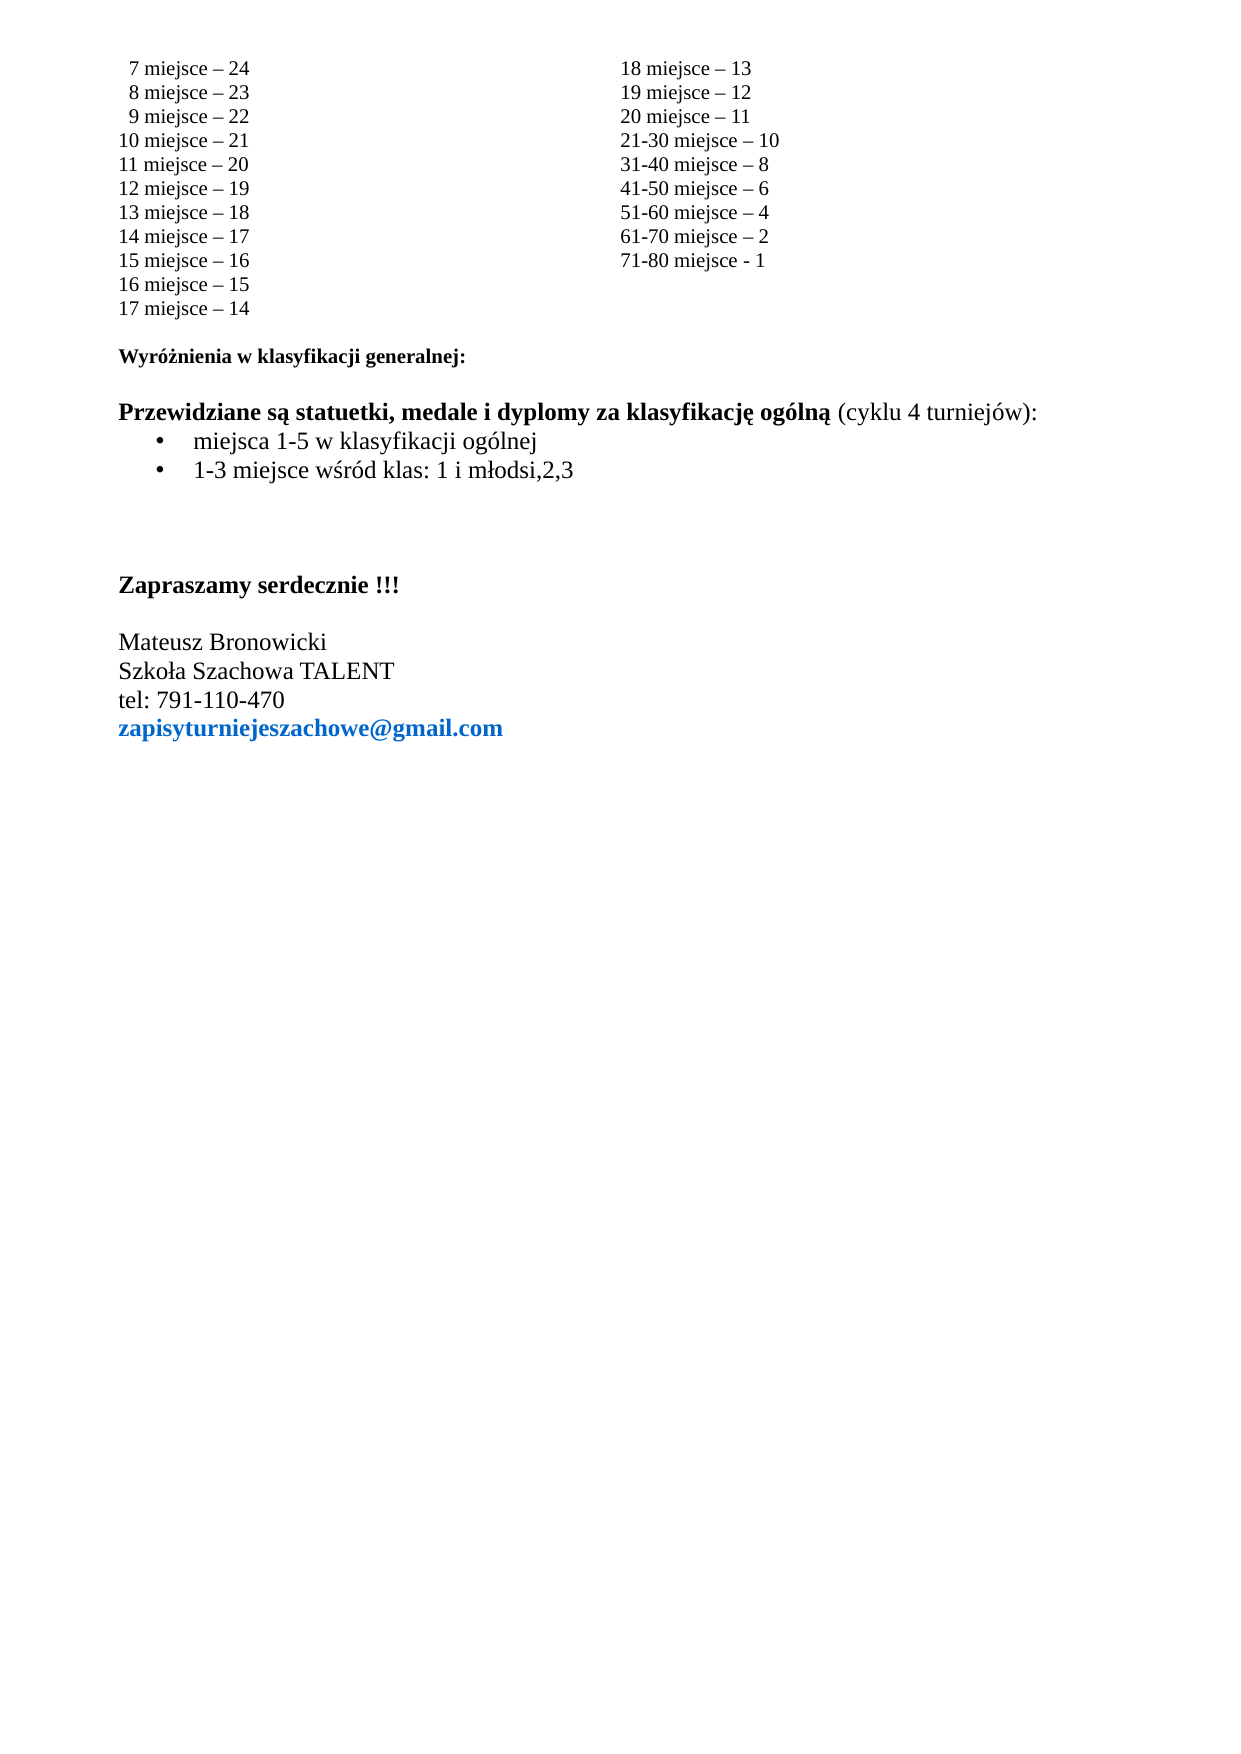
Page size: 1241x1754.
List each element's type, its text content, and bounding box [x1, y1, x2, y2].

text 51-60 miejsce – 4 [620, 200, 1122, 224]
list miejsca 1-5 w klasyfikacji ogólnej [156, 426, 1122, 455]
text 18 miejsce – 13 [620, 56, 1122, 80]
text Mateusz Bronowicki [118, 627, 1122, 656]
text 13 miejsce – 18 [118, 200, 620, 224]
text 11 miejsce – 20 [118, 152, 620, 176]
text 15 miejsce – 16 [118, 248, 620, 272]
text 16 miejsce – 15 [118, 272, 620, 296]
text 71-80 miejsce - 1 [620, 248, 1122, 272]
text Wyróżnienia w klasyfikacji generalnej: [118, 344, 1122, 368]
text 19 miejsce – 12 [620, 80, 1122, 104]
text 31-40 miejsce – 8 [620, 152, 1122, 176]
text 10 miejsce – 21 [118, 128, 620, 152]
text Przewidziane są statuetki, medale i dyplomy za klasyfikację ogólną (cyklu 4 turniejów): [118, 397, 1122, 426]
text Zapraszamy serdecznie !!! [118, 570, 1122, 598]
text 8 miejsce – 23 [118, 80, 620, 104]
text 7 miejsce – 24 [118, 56, 620, 80]
text 41-50 miejsce – 6 [620, 176, 1122, 200]
text tel: 791-110-470 [118, 685, 1122, 713]
text 21-30 miejsce – 10 [620, 128, 1122, 152]
text 9 miejsce – 22 [118, 104, 620, 128]
text 14 miejsce – 17 [118, 224, 620, 248]
text 61-70 miejsce – 2 [620, 224, 1122, 248]
text 17 miejsce – 14 [118, 296, 620, 320]
text 12 miejsce – 19 [118, 176, 620, 200]
list 1-3 miejsce wśród klas: 1 i młodsi,2,3 [156, 455, 1122, 483]
text Szkoła Szachowa TALENT [118, 656, 1122, 685]
text zapisyturniejeszachowe@gmail.com [118, 713, 1122, 742]
text 20 miejsce – 11 [620, 104, 1122, 128]
